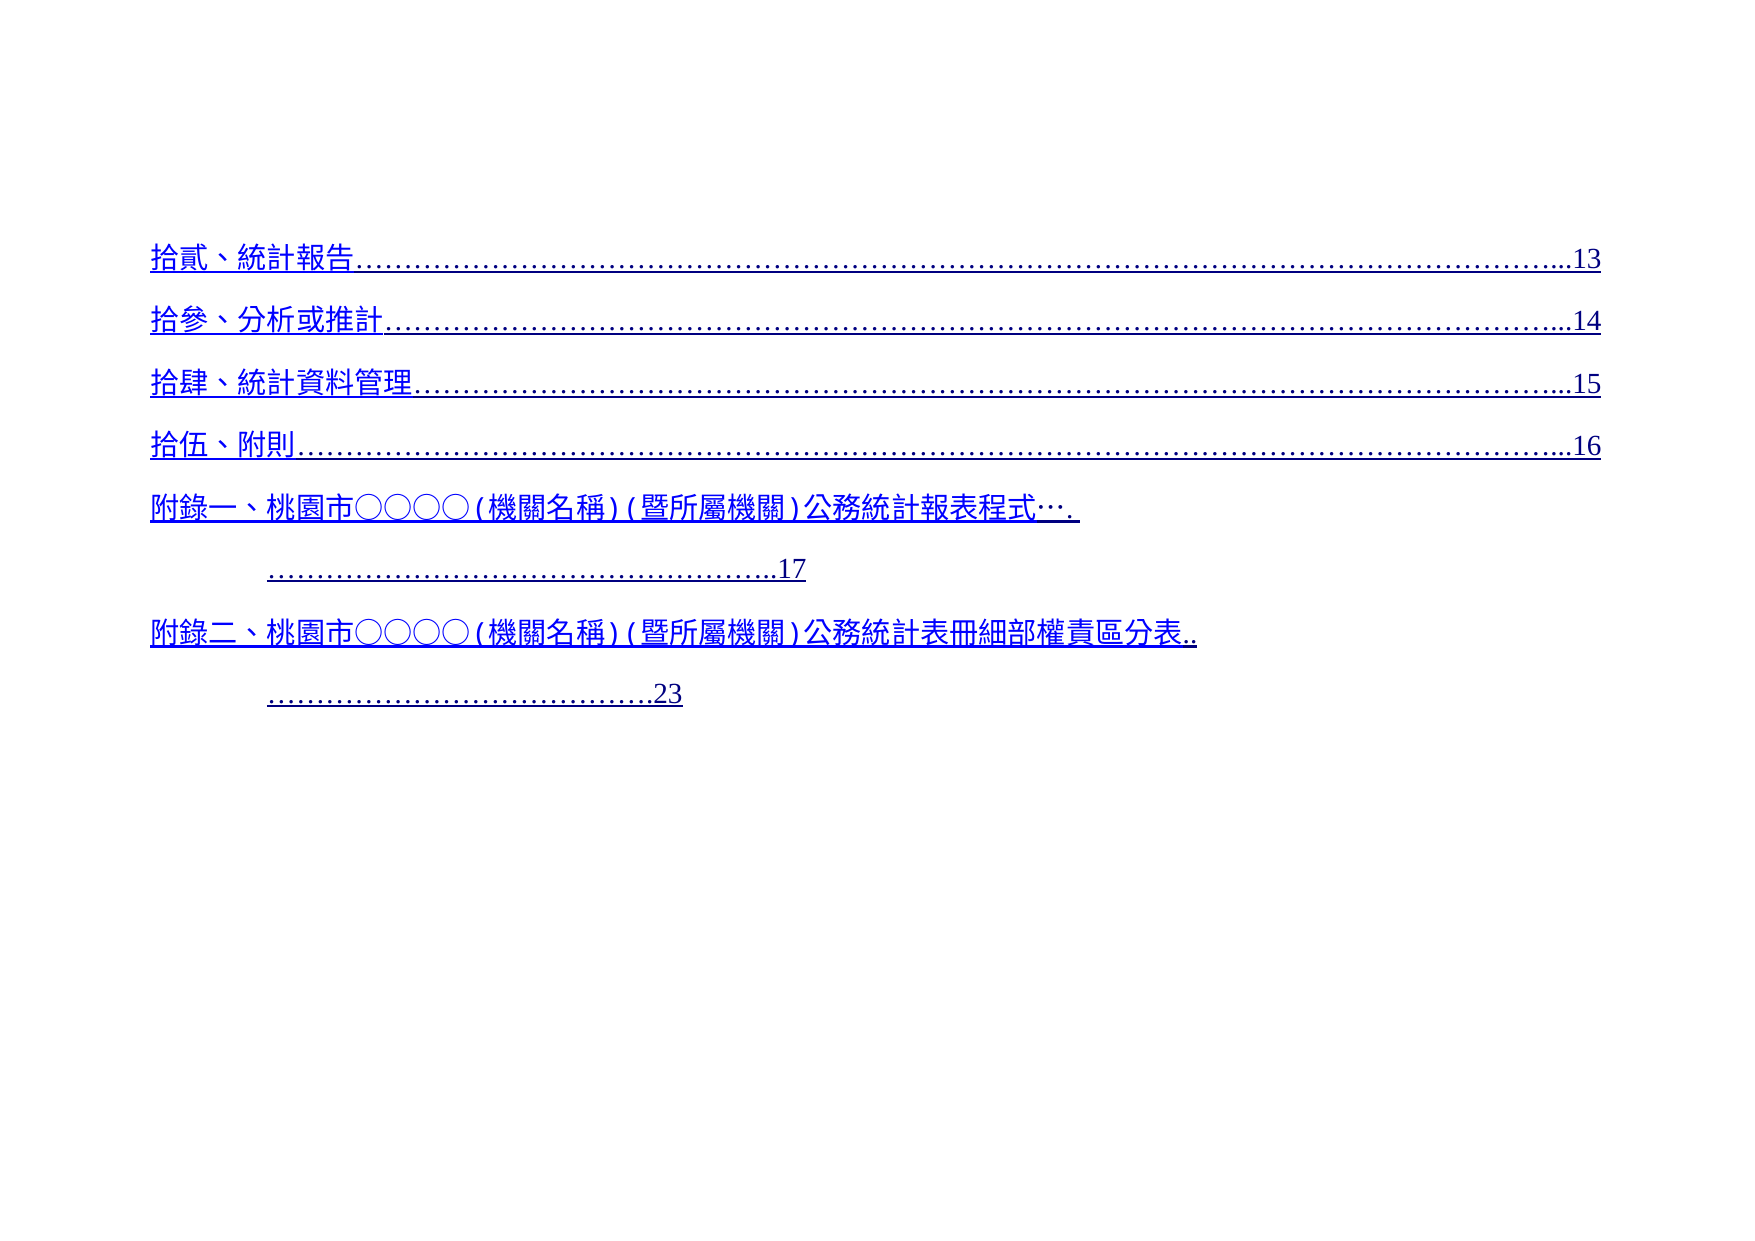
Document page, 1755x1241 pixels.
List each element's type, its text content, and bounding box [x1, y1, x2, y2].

text 附錄二、桃園市○○○○(機關名稱)(暨所屬機關)公務統計表冊細部權責區分表..………………………………….23 [150, 589, 1604, 714]
text 拾參、分析或推計 …………………………………………………………………………………………………………...14 [150, 276, 1604, 339]
text 附錄一、桃園市○○○○(機關名稱)(暨所屬機關)公務統計報表程式….……………………………………………..17 [150, 464, 1604, 589]
text 拾貳、統計報告 ……………………………………………………………………………………………………………...13 [150, 214, 1604, 276]
text 拾肆、統計資料管理 ………………………………………………………………………………………………………...15 [150, 339, 1604, 401]
text 拾伍、附則 …………………………………………………………………………………………………………………...16 [150, 401, 1604, 464]
